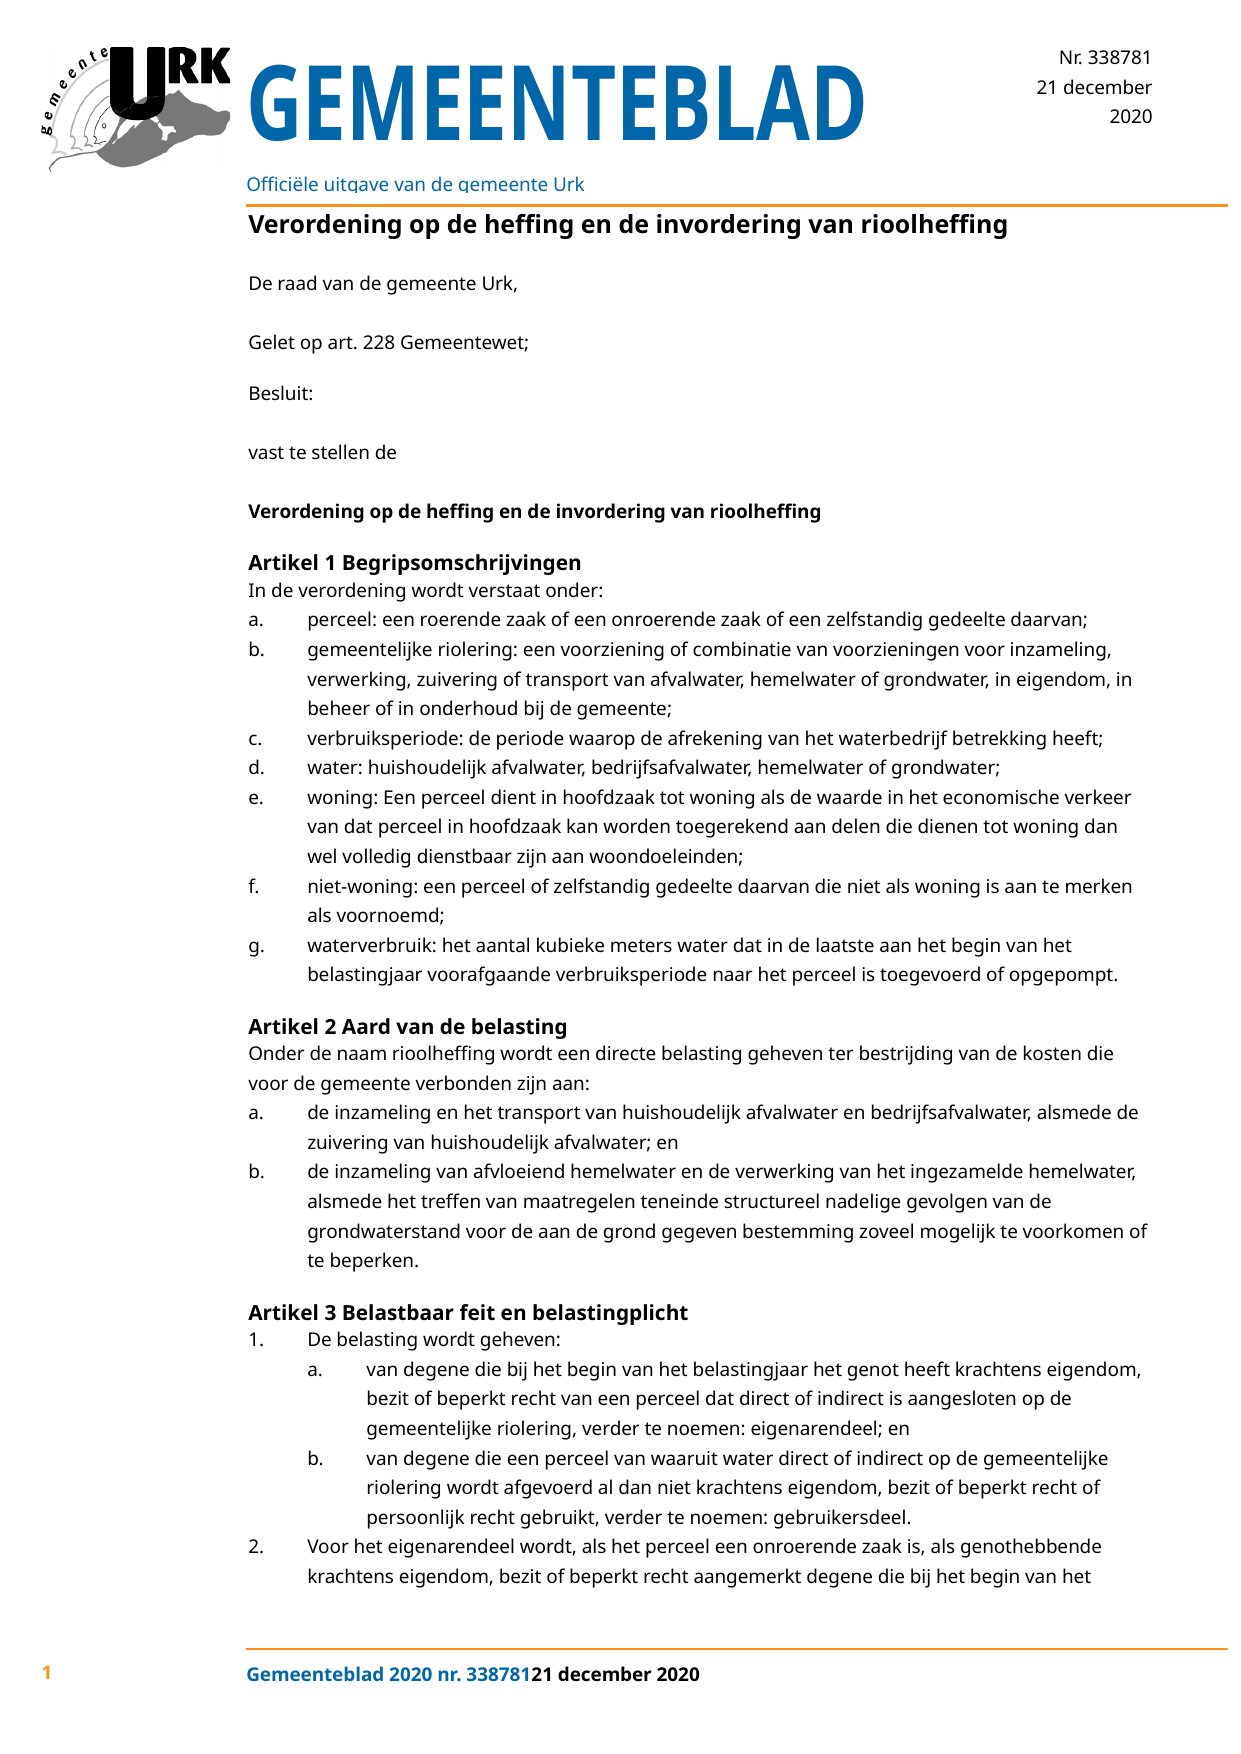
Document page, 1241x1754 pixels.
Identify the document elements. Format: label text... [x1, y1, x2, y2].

text Verordening op de heffing en de invordering van rioolheffing [248, 498, 1152, 524]
text De raad van de gemeente Urk, [248, 270, 1152, 296]
text Verordening op de heffing en de invordering van rioolheffing [248, 207, 1152, 241]
list waterverbruik: het aantal kubieke meters water dat in de laatste aan het begin van het belastingjaar voorafgaande verbruiksperiode naar het perceel is toegevoerd of opgepompt. [248, 932, 1152, 987]
list de inzameling en het transport van huishoudelijk afvalwater en bedrijfsafvalwater, alsmede de zuivering van huishoudelijk afvalwater; en [248, 1099, 1152, 1155]
picture [41, 47, 231, 172]
text Gelet op art. 228 Gemeentewet; [248, 329, 1152, 355]
list perceel: een roerende zaak of een onroerende zaak of een zelfstandig gedeelte daarvan; [248, 607, 1152, 632]
list Voor het eigenarendeel wordt, als het perceel een onroerende zaak is, als genothebbende krachtens eigendom, bezit of beperkt recht aangemerkt degene die bij het begin van het [248, 1533, 1152, 1589]
list gemeentelijke riolering: een voorziening of combinatie van voorzieningen voor inzameling, verwerking, zuivering of transport van afvalwater, hemelwater of grondwater, in eigendom, in beheer of in onderhoud bij de gemeente; [248, 636, 1152, 721]
list verbruiksperiode: de periode waarop de afrekening van het waterbedrijf betrekking heeft; [248, 725, 1152, 751]
list woning: Een perceel dient in hoofdzaak tot woning als de waarde in het economische verkeer van dat perceel in hoofdzaak kan worden toegerekend aan delen die dienen tot woning dan wel volledig dienstbaar zijn aan woondoeleinden; [248, 784, 1152, 869]
list niet-woning: een perceel of zelfstandig gedeelte daarvan die niet als woning is aan te merken als voornoemd; [248, 873, 1152, 928]
text Besluit: [248, 380, 1152, 406]
list van degene die bij het begin van het belastingjaar het genot heeft krachtens eigendom, bezit of beperkt recht van een perceel dat direct of indirect is aangesloten op de gemeentelijke riolering, verder te noemen: eigenarendeel; en [307, 1356, 1152, 1441]
list de inzameling van afvloeiend hemelwater en de verwerking van het ingezamelde hemelwater, alsmede het treffen van maatregelen teneinde structureel nadelige gevolgen van de grondwaterstand voor de aan de grond gegeven bestemming zoveel mogelijk te voorkomen of te beperken. [248, 1159, 1152, 1273]
list De belasting wordt geheven: [248, 1326, 1152, 1352]
list water: huishoudelijk afvalwater, bedrijfsafvalwater, hemelwater of grondwater; [248, 754, 1152, 780]
text Artikel 3 Belastbaar feit en belastingplicht [248, 1298, 1152, 1326]
text Artikel 2 Aard van de belasting [248, 1012, 1152, 1040]
text Artikel 1 Begripsomschrijvingen [248, 548, 1152, 577]
text Onder de naam rioolheffing wordt een directe belasting geheven ter bestrijding van de kosten die voor de gemeente verbonden zijn aan: [248, 1040, 1152, 1096]
text In de verordening wordt verstaat onder: [248, 577, 1152, 603]
list van degene die een perceel van waaruit water direct of indirect op de gemeentelijke riolering wordt afgevoerd al dan niet krachtens eigendom, bezit of beperkt recht of persoonlijk recht gebruikt, verder te noemen: gebruikersdeel. [307, 1445, 1152, 1529]
text vast te stellen de [248, 439, 1152, 465]
